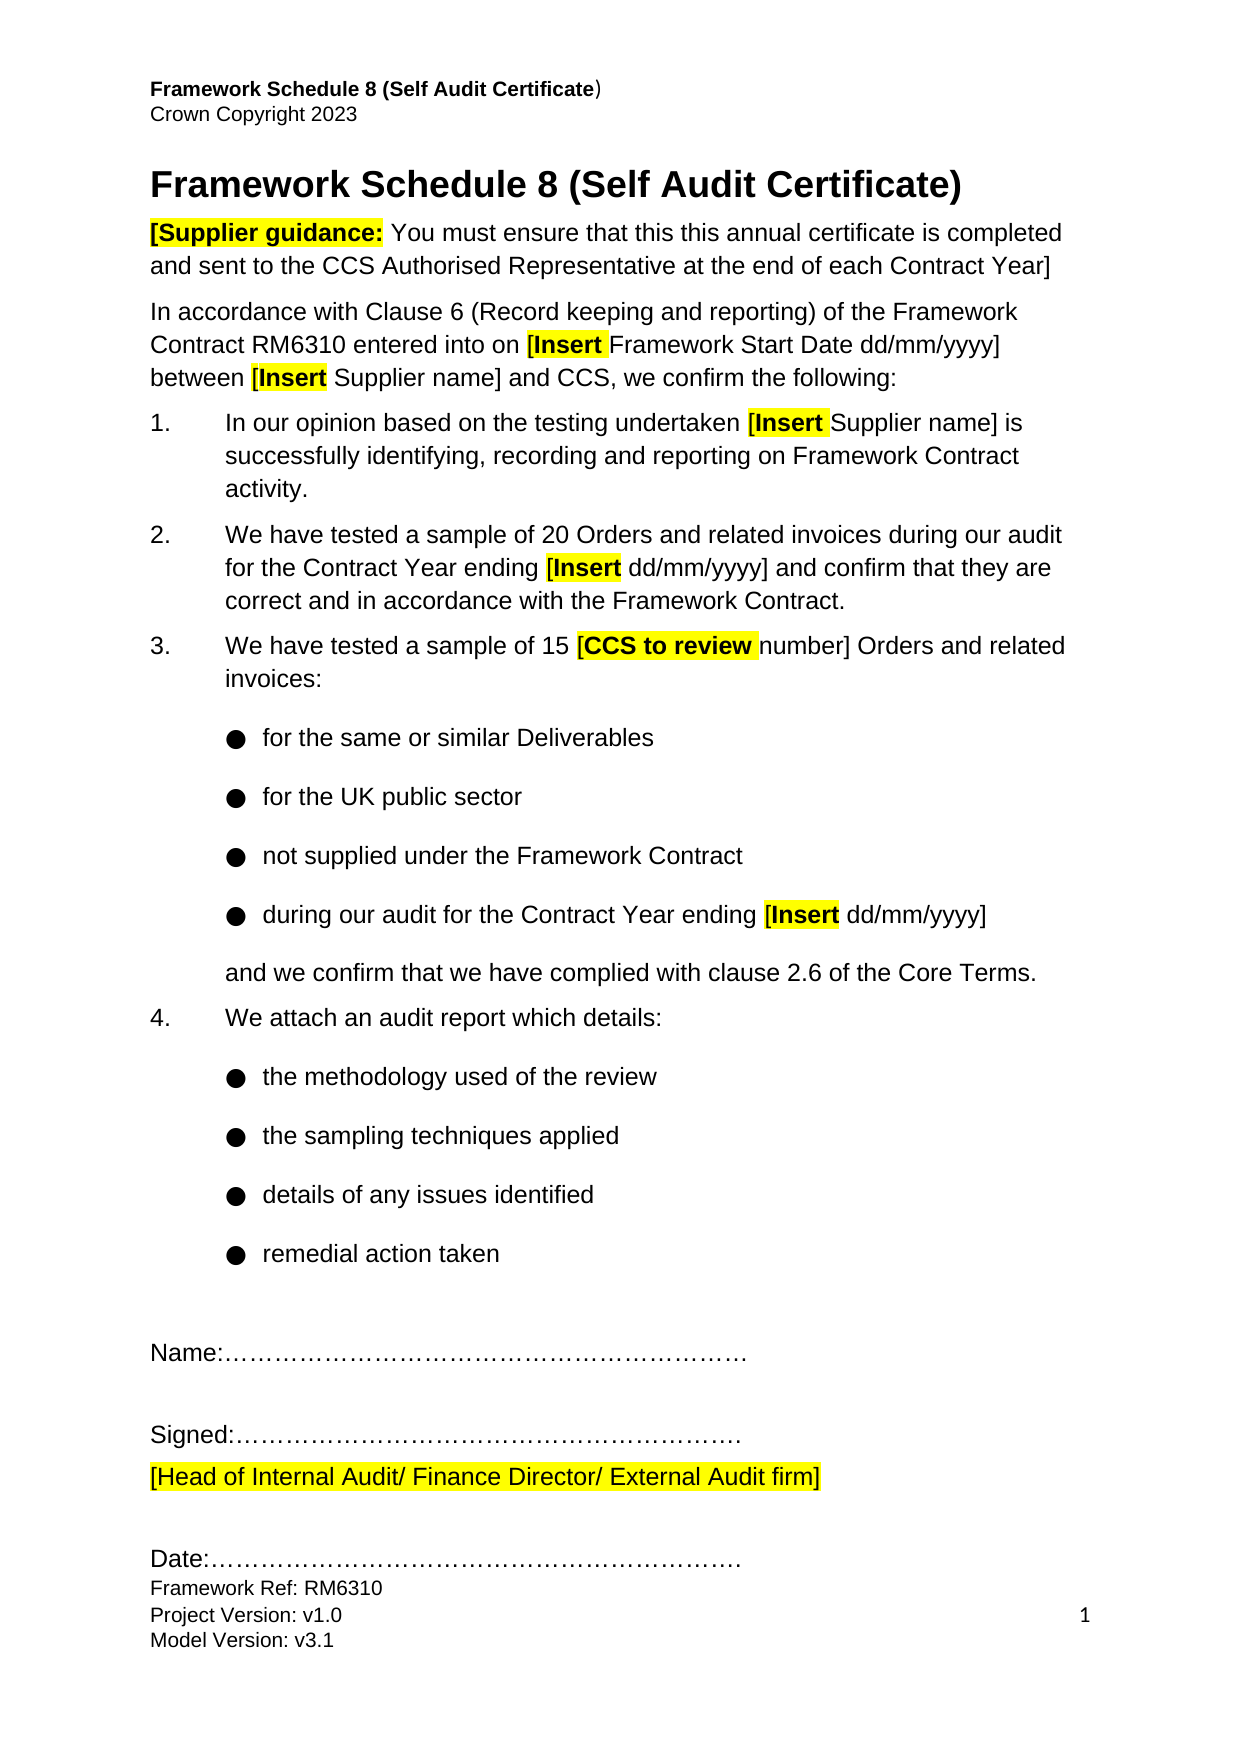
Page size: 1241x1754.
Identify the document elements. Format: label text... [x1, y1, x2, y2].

list details of any issues identified [225, 1167, 1090, 1218]
text and we confirm that we have complied with clause 2.6 of the Core Terms. [225, 958, 1090, 987]
list during our audit for the Contract Year ending [Insert dd/mm/yyyy] [225, 886, 1090, 938]
text Date:………………………………………………………. [150, 1544, 1090, 1573]
list not supplied under the Framework Contract [225, 828, 1090, 879]
list remedial action taken [225, 1225, 1090, 1277]
list the sampling techniques applied [225, 1108, 1090, 1159]
list the methodology used of the review [225, 1049, 1090, 1100]
text In accordance with Clause 6 (Record keeping and reporting) of the Framework Contract RM6310 entered into on [Insert Framework Start Date dd/mm/yyyy] between [Insert Supplier name] and CCS, we confirm the following: [150, 297, 1090, 391]
text Signed:……………………………………………………. [150, 1421, 1090, 1449]
subtitle Framework Schedule 8 (Self Audit Certificate) [150, 162, 1090, 206]
text 3. We have tested a sample of 15 [CCS to review number] Orders and related invoices: [150, 631, 1090, 693]
text [Head of Internal Audit/ Finance Director/ External Audit firm] [150, 1462, 1090, 1491]
text [Supplier guidance: You must ensure that this this annual certificate is completed and sent to the CCS Authorised Representative at the end of each Contract Year] [150, 218, 1090, 280]
text Name:……………………………………………………… [150, 1338, 1090, 1367]
list for the UK public sector [225, 769, 1090, 820]
text 4. We attach an audit report which details: [150, 1003, 1090, 1032]
text 1. In our opinion based on the testing undertaken [Insert Supplier name] is successfully identifying, recording and reporting on Framework Contract activity. [150, 408, 1090, 503]
list for the same or similar Deliverables [225, 710, 1090, 761]
text 2. We have tested a sample of 20 Orders and related invoices during our audit for the Contract Year ending [Insert dd/mm/yyyy] and confirm that they are correct and in accordance with the Framework Contract. [150, 520, 1090, 614]
